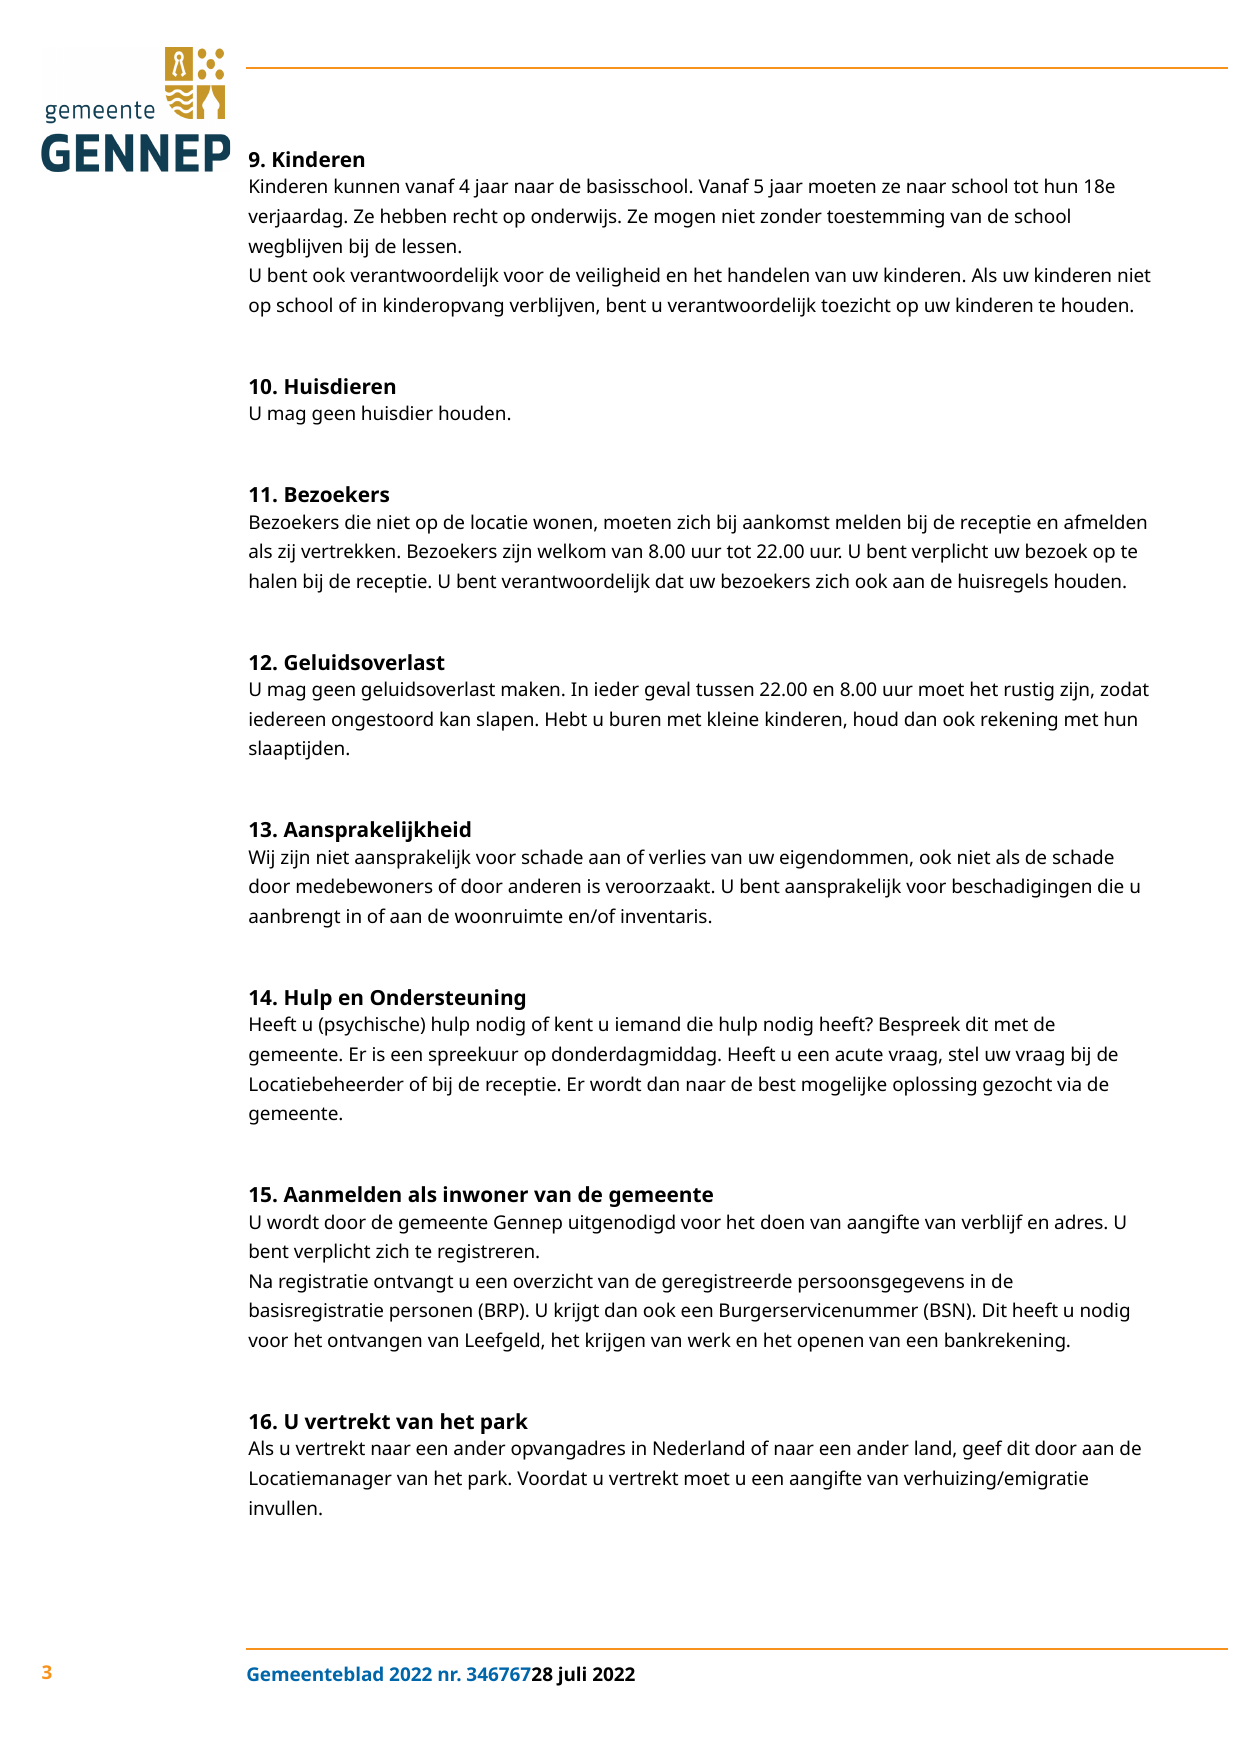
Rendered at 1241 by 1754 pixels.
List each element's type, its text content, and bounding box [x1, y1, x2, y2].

text Wij zijn niet aansprakelijk voor schade aan of verlies van uw eigendommen, ook niet als de schade door medebewoners of door anderen is veroorzaakt. U bent aansprakelijk voor beschadigingen die u aanbrengt in of aan de woonruimte en/of inventaris. [248, 844, 1152, 929]
text Kinderen kunnen vanaf 4 jaar naar de basisschool. Vanaf 5 jaar moeten ze naar school tot hun 18e verjaardag. Ze hebben recht op onderwijs. Ze mogen niet zonder toestemming van de school wegblijven bij de lessen. [248, 174, 1152, 258]
text 14. Hulp en Ondersteuning [248, 983, 1152, 1012]
text Als u vertrekt naar een ander opvangadres in Nederland of naar een ander land, geef dit door aan de Locatiemanager van het park. Voordat u vertrekt moet u een aangifte van verhuizing/emigratie invullen. [248, 1436, 1152, 1521]
text U mag geen huisdier houden. [248, 400, 1152, 426]
text 11. Bezoekers [248, 480, 1152, 509]
text 15. Aanmelden als inwoner van de gemeente [248, 1180, 1152, 1209]
text 10. Huisdieren [248, 372, 1152, 400]
text Na registratie ontvangt u een overzicht van de geregistreerde persoonsgegevens in de basisregistratie personen (BRP). U krijgt dan ook een Burgerservicenummer (BSN). Dit heeft u nodig voor het ontvangen van Leefgeld, het krijgen van werk en het openen van een bankrekening. [248, 1268, 1152, 1353]
text 12. Geluidsoverlast [248, 648, 1152, 676]
text 13. Aansprakelijkheid [248, 816, 1152, 844]
text 9. Kinderen [248, 145, 1152, 174]
text U mag geen geluidsoverlast maken. In ieder geval tussen 22.00 en 8.00 uur moet het rustig zijn, zodat iedereen ongestoord kan slapen. Hebt u buren met kleine kinderen, houd dan ook rekening met hun slaaptijden. [248, 676, 1152, 761]
text Bezoekers die niet op de locatie wonen, moeten zich bij aankomst melden bij de receptie en afmelden als zij vertrekken. Bezoekers zijn welkom van 8.00 uur tot 22.00 uur. U bent verplicht uw bezoek op te halen bij de receptie. U bent verantwoordelijk dat uw bezoekers zich ook aan de huisregels houden. [248, 509, 1152, 594]
text U bent ook verantwoordelijk voor de veiligheid en het handelen van uw kinderen. Als uw kinderen niet op school of in kinderopvang verblijven, bent u verantwoordelijk toezicht op uw kinderen te houden. [248, 262, 1152, 318]
picture [41, 47, 231, 172]
text 16. U vertrekt van het park [248, 1407, 1152, 1436]
text Heeft u (psychische) hulp nodig of kent u iemand die hulp nodig heeft? Bespreek dit met de gemeente. Er is een spreekuur op donderdagmiddag. Heeft u een acute vraag, stel uw vraag bij de Locatiebeheerder of bij de receptie. Er wordt dan naar de best mogelijke oplossing gezocht via de gemeente. [248, 1012, 1152, 1126]
text U wordt door de gemeente Gennep uitgenodigd voor het doen van aangifte van verblijf en adres. U bent verplicht zich te registreren. [248, 1209, 1152, 1264]
